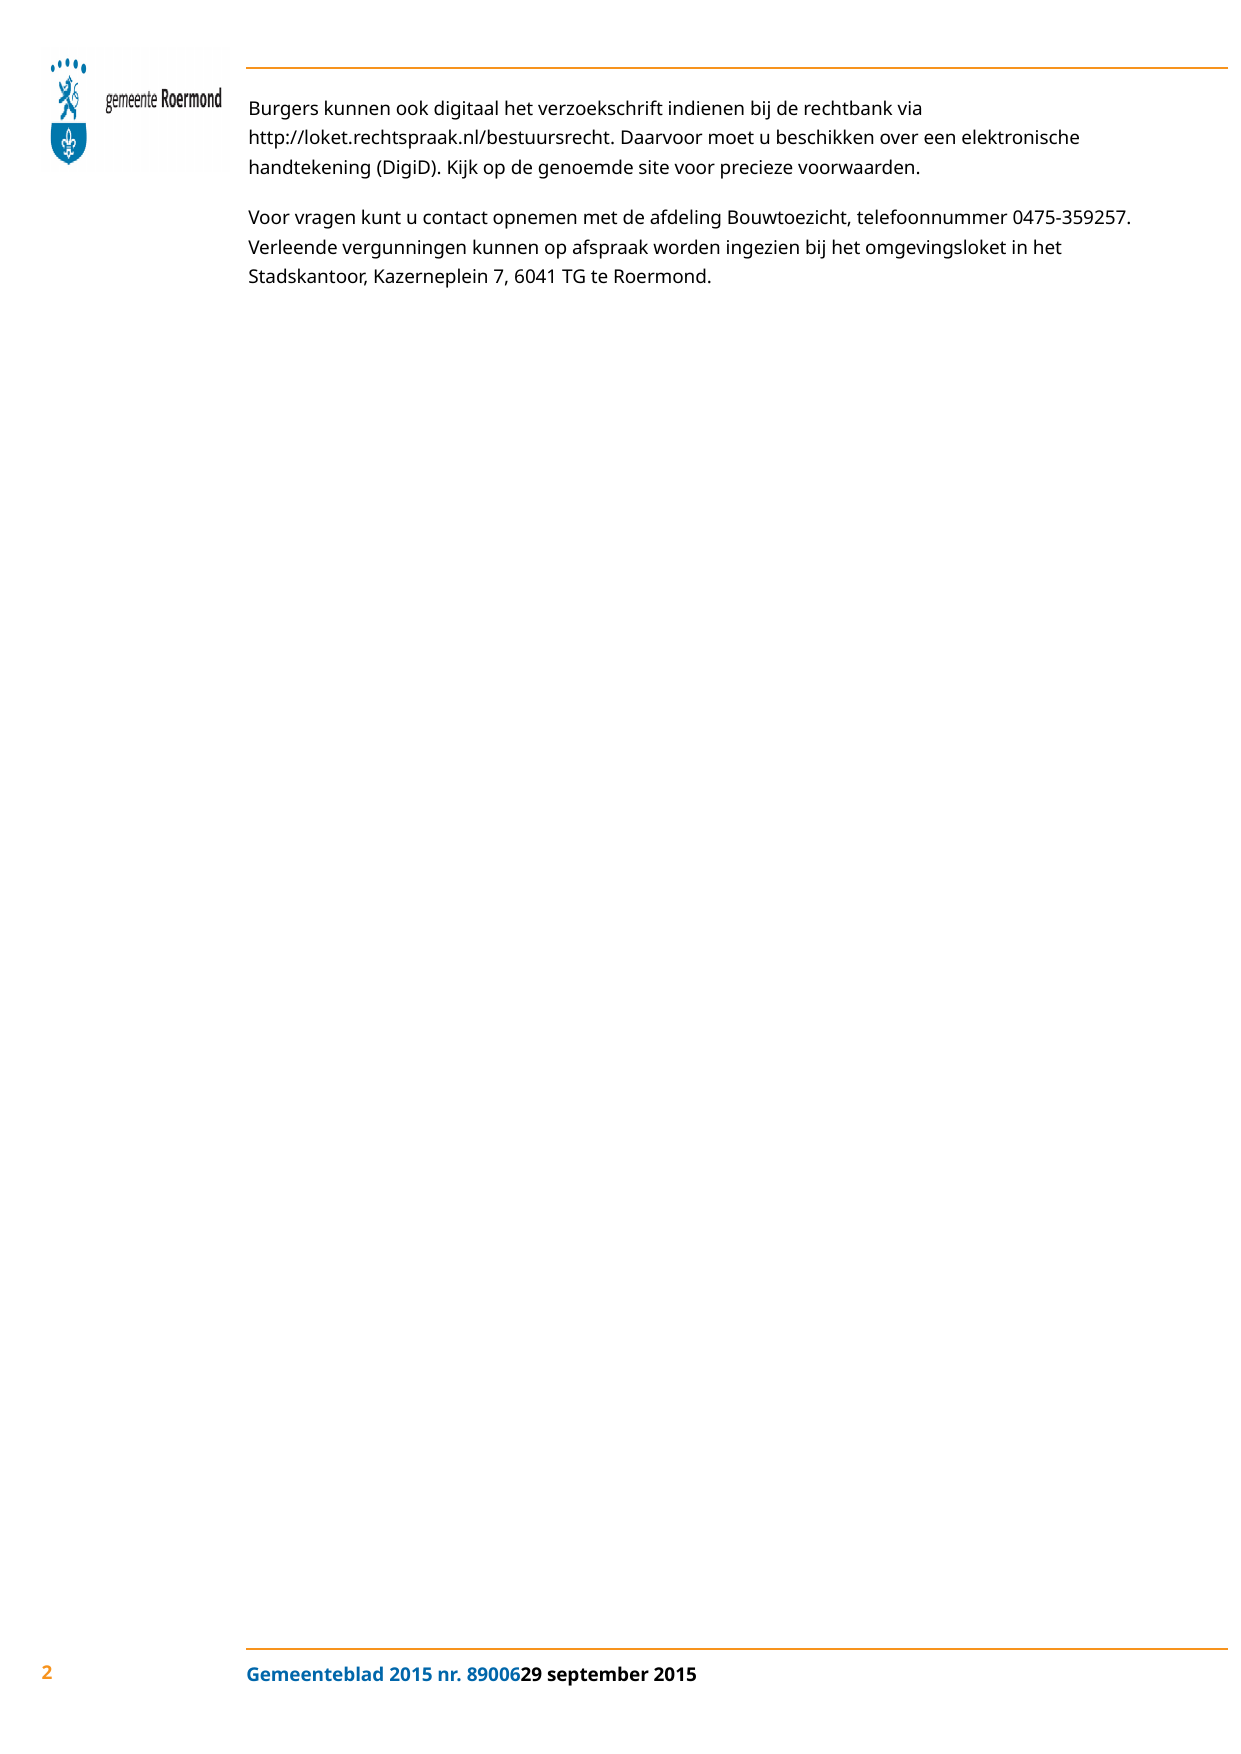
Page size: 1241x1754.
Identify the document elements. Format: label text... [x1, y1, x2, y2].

picture [41, 47, 231, 172]
text Voor vragen kunt u contact opnemen met de afdeling Bouwtoezicht, telefoonnummer 0475-359257. Verleende vergunningen kunnen op afspraak worden ingezien bij het omgevingsloket in het Stadskantoor, Kazerneplein 7, 6041 TG te Roermond. [248, 204, 1152, 289]
text Burgers kunnen ook digitaal het verzoekschrift indienen bij de rechtbank via http://loket.rechtspraak.nl/bestuursrecht. Daarvoor moet u beschikken over een elektronische handtekening (DigiD). Kijk op de genoemde site voor precieze voorwaarden. [248, 95, 1152, 180]
